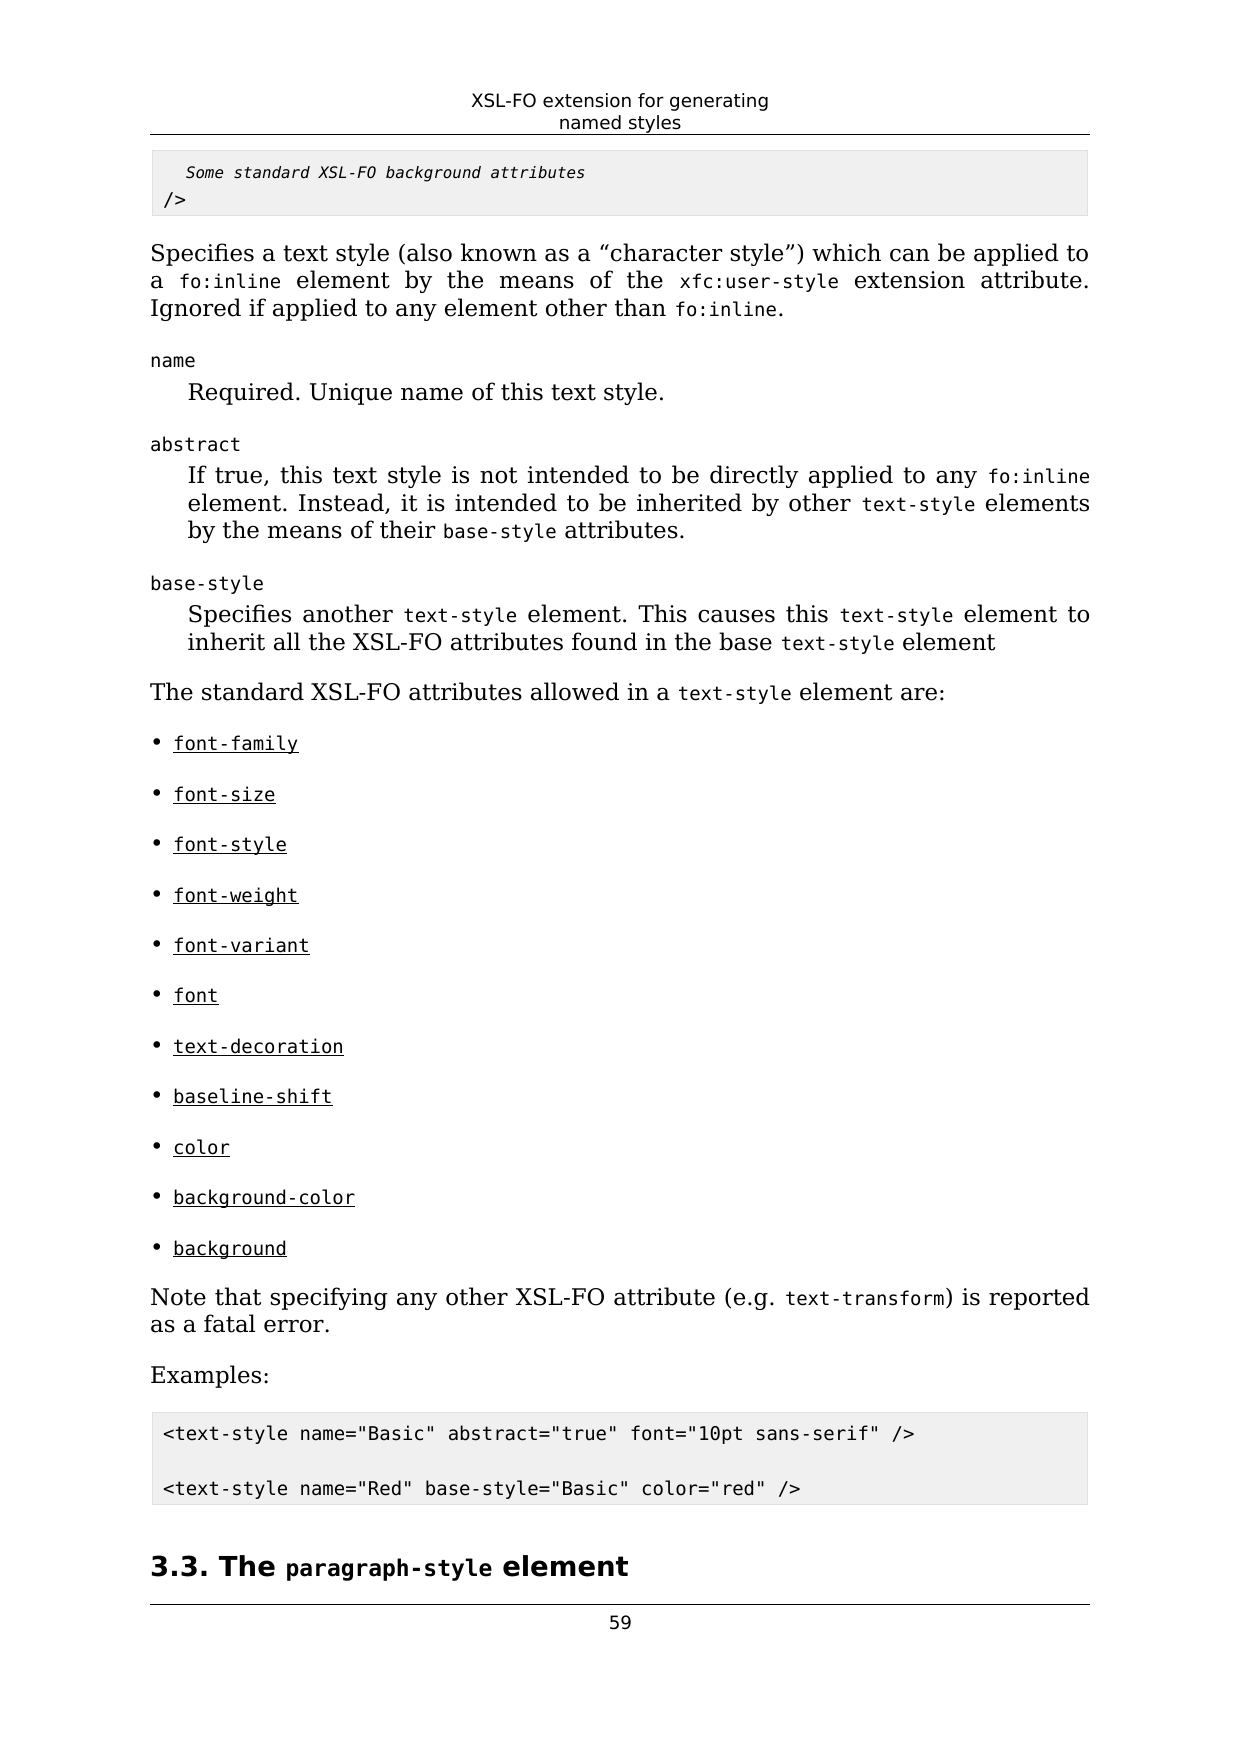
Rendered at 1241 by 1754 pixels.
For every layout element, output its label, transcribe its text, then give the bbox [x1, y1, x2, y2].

text Required. Unique name of this text style. [187, 378, 1090, 405]
list font-style [150, 829, 1090, 857]
list background-color [150, 1182, 1090, 1210]
list font [150, 981, 1090, 1008]
list background [150, 1233, 1090, 1260]
list color [150, 1132, 1090, 1159]
text Specifies a text style (also known as a “character style”) which can be applied to a fo:inline element by the means of the xfc:user-style extension attribute. Ignored if applied to any element other than fo:inline. [150, 239, 1090, 322]
list font-size [150, 779, 1090, 807]
list text-decoration [150, 1031, 1090, 1059]
text The standard XSL-FO attributes allowed in a text-style element are: [150, 678, 1090, 706]
list font-family [150, 729, 1090, 756]
text name [150, 344, 1090, 372]
list font-weight [150, 880, 1090, 907]
text <text-style name="Basic" abstract="true" font="10pt sans-serif" /> <text-style name="Red" base-style="Basic" color="red" /> [153, 1413, 1087, 1504]
text Examples: [150, 1361, 1090, 1389]
list font-variant [150, 930, 1090, 958]
text base-style [150, 567, 1090, 594]
text Specifies another text-style element. This causes this text-style element to inherit all the XSL-FO attributes found in the base text-style element [187, 600, 1090, 655]
text Some standard XSL-FO background attributes /> [153, 151, 1087, 215]
text Note that specifying any other XSL-FO attribute (e.g. text-transform) is reported as a fatal error. [150, 1283, 1090, 1338]
text 3.3. The paragraph-style element [150, 1551, 1090, 1583]
text If true, this text style is not intended to be directly applied to any fo:inline element. Instead, it is intended to be inherited by other text-style elements by the means of their base-style attributes. [187, 462, 1090, 544]
text abstract [150, 428, 1090, 456]
list baseline-shift [150, 1082, 1090, 1109]
